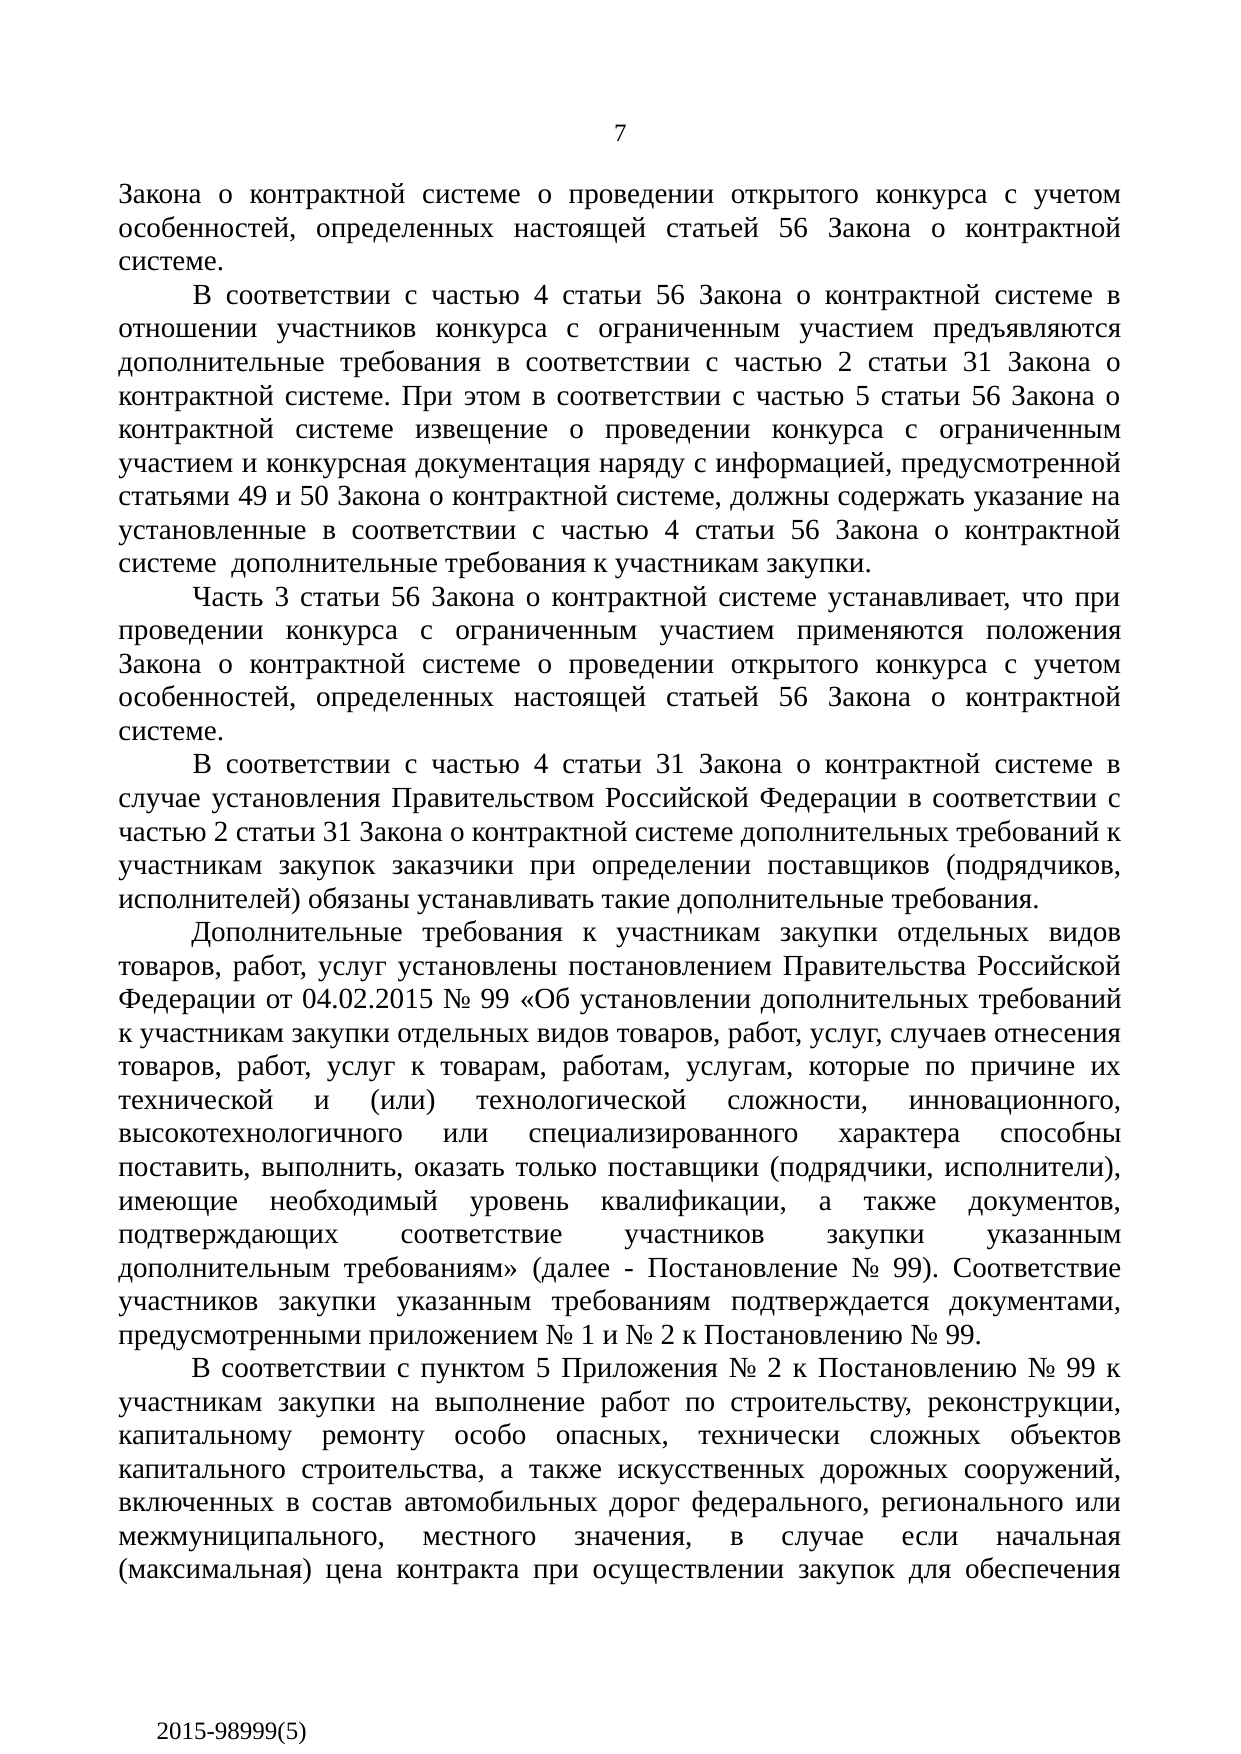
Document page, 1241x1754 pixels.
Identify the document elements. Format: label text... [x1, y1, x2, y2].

text В соответствии с частью 4 статьи 31 Закона о контрактной системе в случае установления Правительством Российской Федерации в соответствии с частью 2 статьи 31 Закона о контрактной системе дополнительных требований к участникам закупок заказчики при определении поставщиков (подрядчиков, исполнителей) обязаны устанавливать такие дополнительные требования. [118, 747, 1122, 914]
text Дополнительные требования к участникам закупки отдельных видов товаров, работ, услуг установлены постановлением Правительства Российской Федерации от 04.02.2015 № 99 «Об установлении дополнительных требований к участникам закупки отдельных видов товаров, работ, услуг, случаев отнесения товаров, работ, услуг к товарам, работам, услугам, которые по причине их технической и (или) технологической сложности, инновационного, высокотехнологичного или специализированного характера способны поставить, выполнить, оказать только поставщики (подрядчики, исполнители), имеющие необходимый уровень квалификации, а также документов, подтверждающих соответствие участников закупки указанным дополнительным требованиям» (далее - Постановление № 99). Соответствие участников закупки указанным требованиям подтверждается документами, предусмотренными приложением № 1 и № 2 к Постановлению № 99. [118, 914, 1122, 1350]
text В соответствии с пунктом 5 Приложения № 2 к Постановлению № 99 к участникам закупки на выполнение работ по строительству, реконструкции, капитальному ремонту особо опасных, технически сложных объектов капитального строительства, а также искусственных дорожных сооружений, включенных в состав автомобильных дорог федерального, регионального или межмуниципального, местного значения, в случае если начальная (максимальная) цена контракта при осуществлении закупок для обеспечения [118, 1350, 1122, 1585]
text В соответствии с частью 4 статьи 56 Закона о контрактной системе в отношении участников конкурса с ограниченным участием предъявляются дополнительные требования в соответствии с частью 2 статьи 31 Закона о контрактной системе. При этом в соответствии с частью 5 статьи 56 Закона о контрактной системе извещение о проведении конкурса с ограниченным участием и конкурсная документация наряду с информацией, предусмотренной статьями 49 и 50 Закона о контрактной системе, должны содержать указание на установленные в соответствии с частью 4 статьи 56 Закона о контрактной системе дополнительные требования к участникам закупки. [118, 277, 1122, 579]
text Часть 3 статьи 56 Закона о контрактной системе устанавливает, что при проведении конкурса с ограниченным участием применяются положения Закона о контрактной системе о проведении открытого конкурса с учетом особенностей, определенных настоящей статьей 56 Закона о контрактной системе. [118, 579, 1122, 747]
text Закона о контрактной системе о проведении открытого конкурса с учетом особенностей, определенных настоящей статьей 56 Закона о контрактной системе. [118, 176, 1122, 277]
